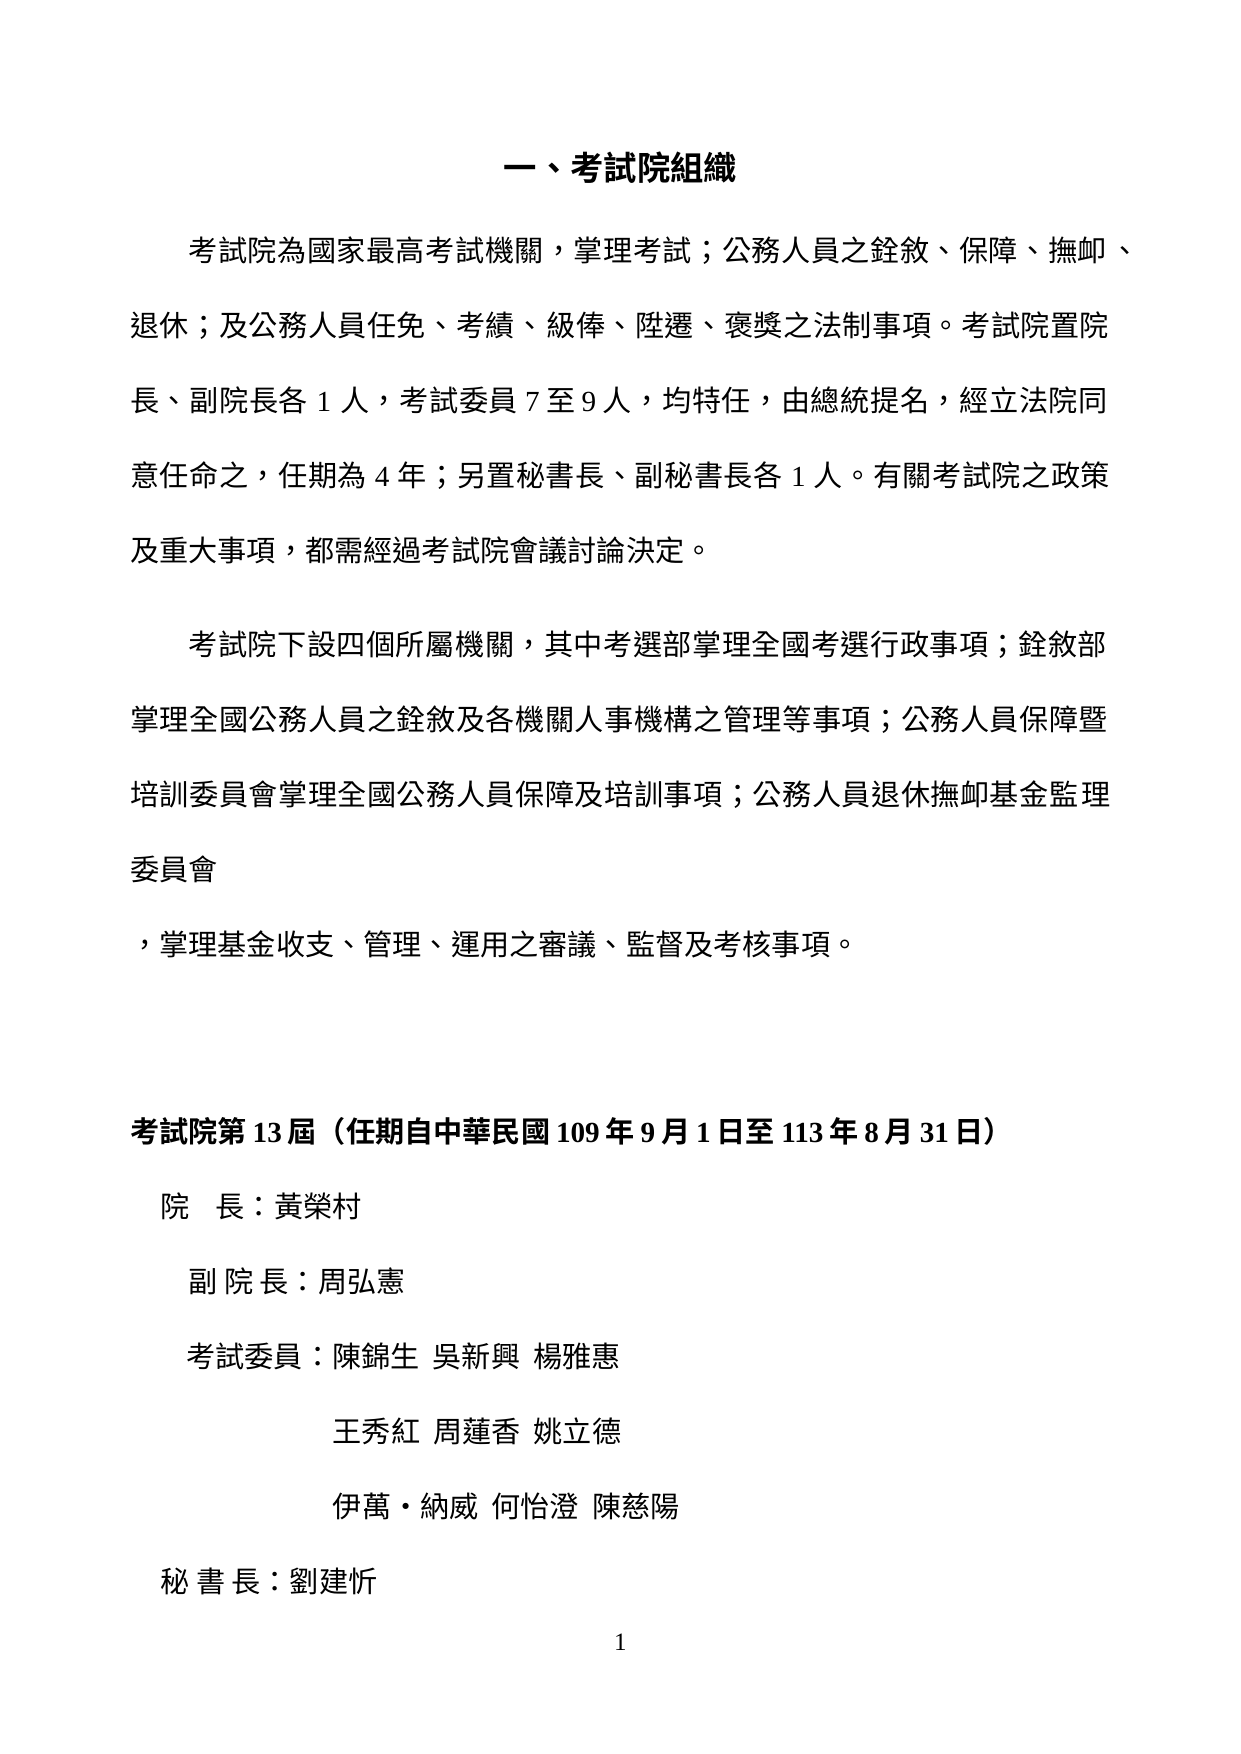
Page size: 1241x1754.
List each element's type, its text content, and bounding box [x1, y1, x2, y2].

text 考試院第13屆（任期自中華民國109年9月1日至 113年8月31日） [130, 1086, 1110, 1161]
text 副 院 長：周弘憲 [130, 1236, 1110, 1311]
text 王秀紅 周蓮香 姚立德 [323, 1386, 1110, 1461]
text ，掌理基金收支、管理、運用之審議、監督及考核事項。 [130, 898, 1110, 973]
text 秘 書 長：劉建忻 [130, 1536, 1110, 1611]
text 考試院下設四個所屬機關，其中考選部掌理全國考選行政事項；銓敘部掌理全國公務人員之銓敘及各機關人事機構之管理等事項；公務人員保障暨培訓委員會掌理全國公務人員保障及培訓事項；公務人員退休撫卹基金監理委員會 [130, 598, 1110, 898]
text 伊萬‧納威 何怡澄 陳慈陽 [130, 1461, 1110, 1536]
text 一、考試院組織 [130, 122, 1110, 197]
text 院 長：黃榮村 [130, 1161, 1110, 1236]
text 考試院為國家最高考試機關，掌理考試；公務人員之銓敘、保障、撫卹、退休；及公務人員任免、考績、級俸、陞遷、褒獎之法制事項。考試院置院長、副院長各 1 人，考試委員7至9人，均特任，由總統提名，經立法院同意任命之，任期為 4 年；另置秘書長、副秘書長各 1 人。有關考試院之政策及重大事項，都需經過考試院會議討論決定。 [130, 205, 1110, 580]
text 考試委員：陳錦生 吳新興 楊雅惠 [186, 1311, 1110, 1386]
